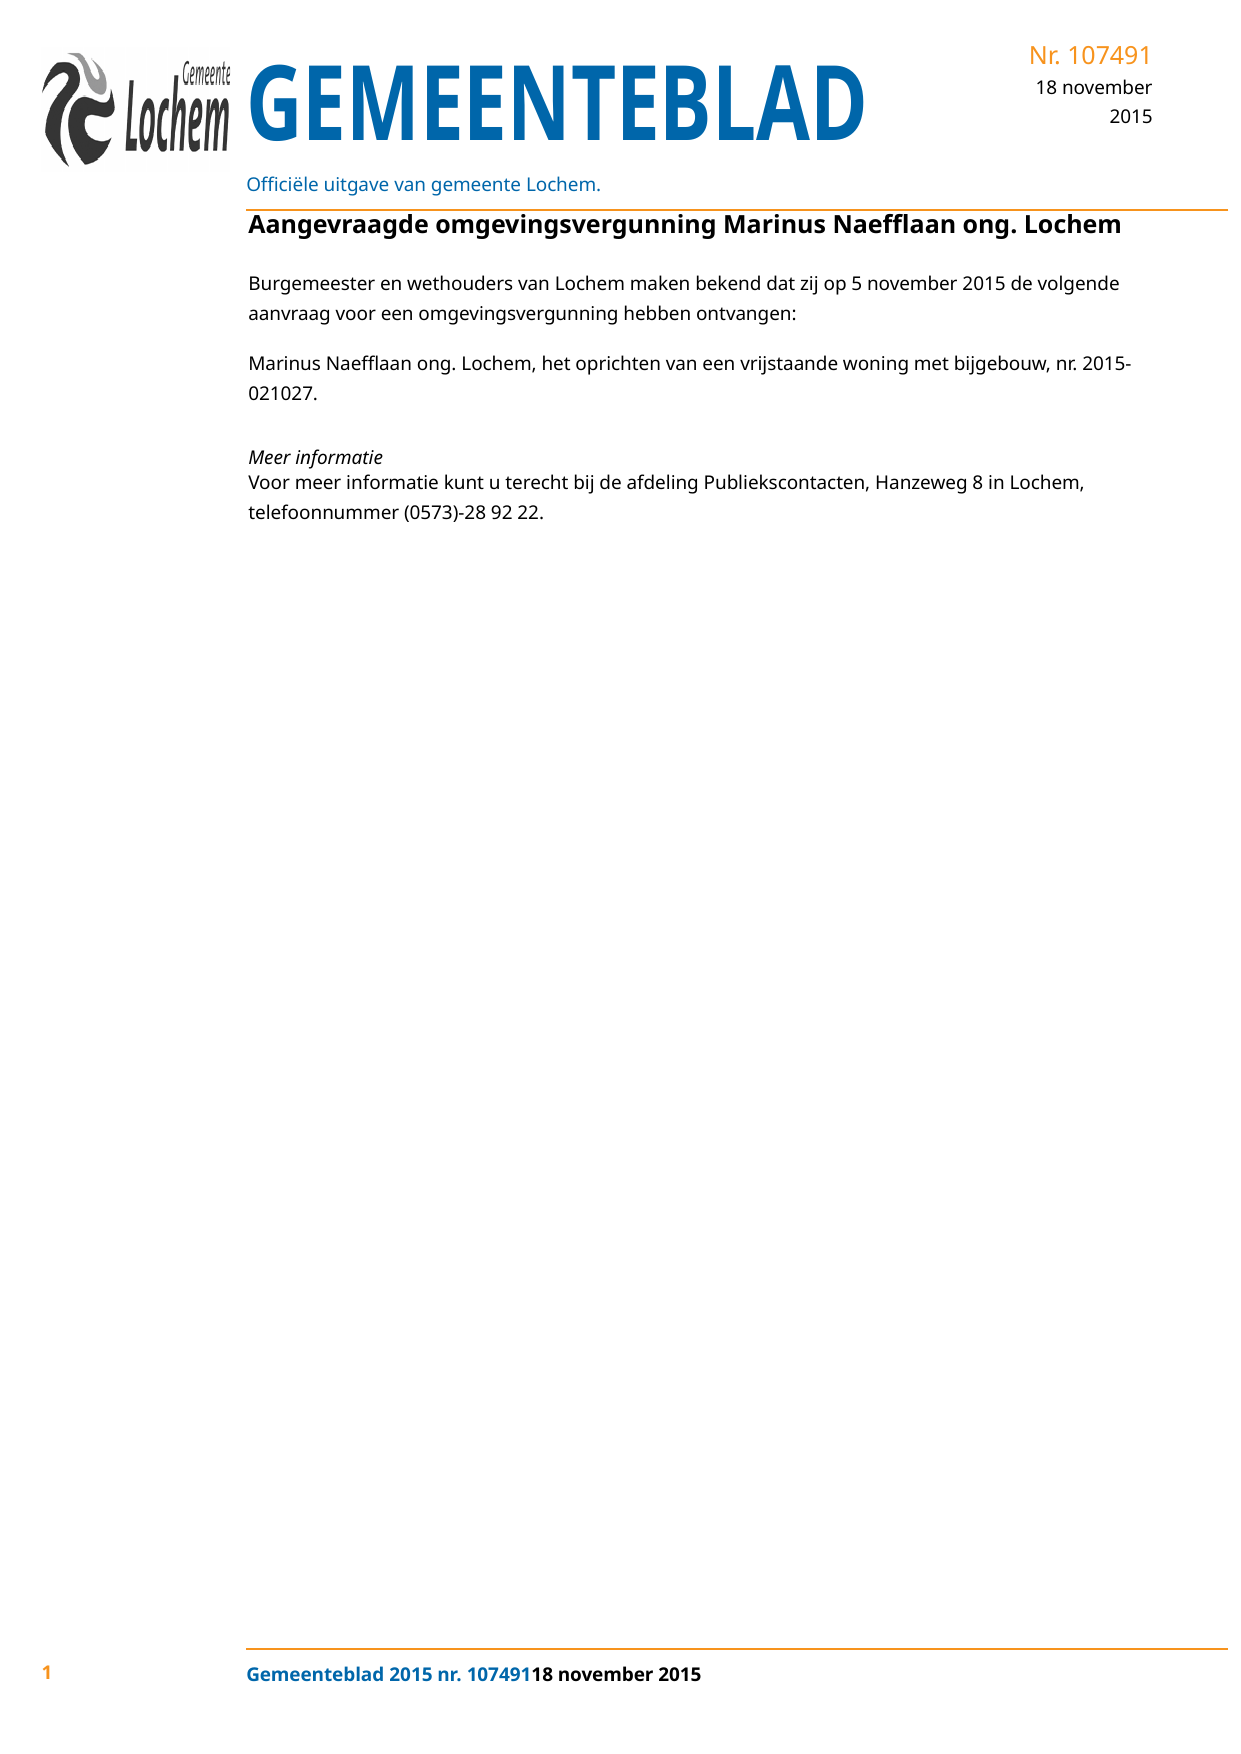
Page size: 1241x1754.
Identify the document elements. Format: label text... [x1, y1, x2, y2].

text Meer informatie [248, 444, 1152, 469]
text Aangevraagde omgevingsvergunning Marinus Naefflaan ong. Lochem [248, 211, 1152, 241]
picture [41, 47, 231, 172]
text Marinus Naefflaan ong. Lochem, het oprichten van een vrijstaande woning met bijgebouw, nr. 2015-021027. [248, 350, 1152, 406]
text Voor meer informatie kunt u terecht bij de afdeling Publiekscontacten, Hanzeweg 8 in Lochem, telefoonnummer (0573)-28 92 22. [248, 469, 1152, 525]
text Burgemeester en wethouders van Lochem maken bekend dat zij op 5 november 2015 de volgende aanvraag voor een omgevingsvergunning hebben ontvangen: [248, 270, 1152, 326]
